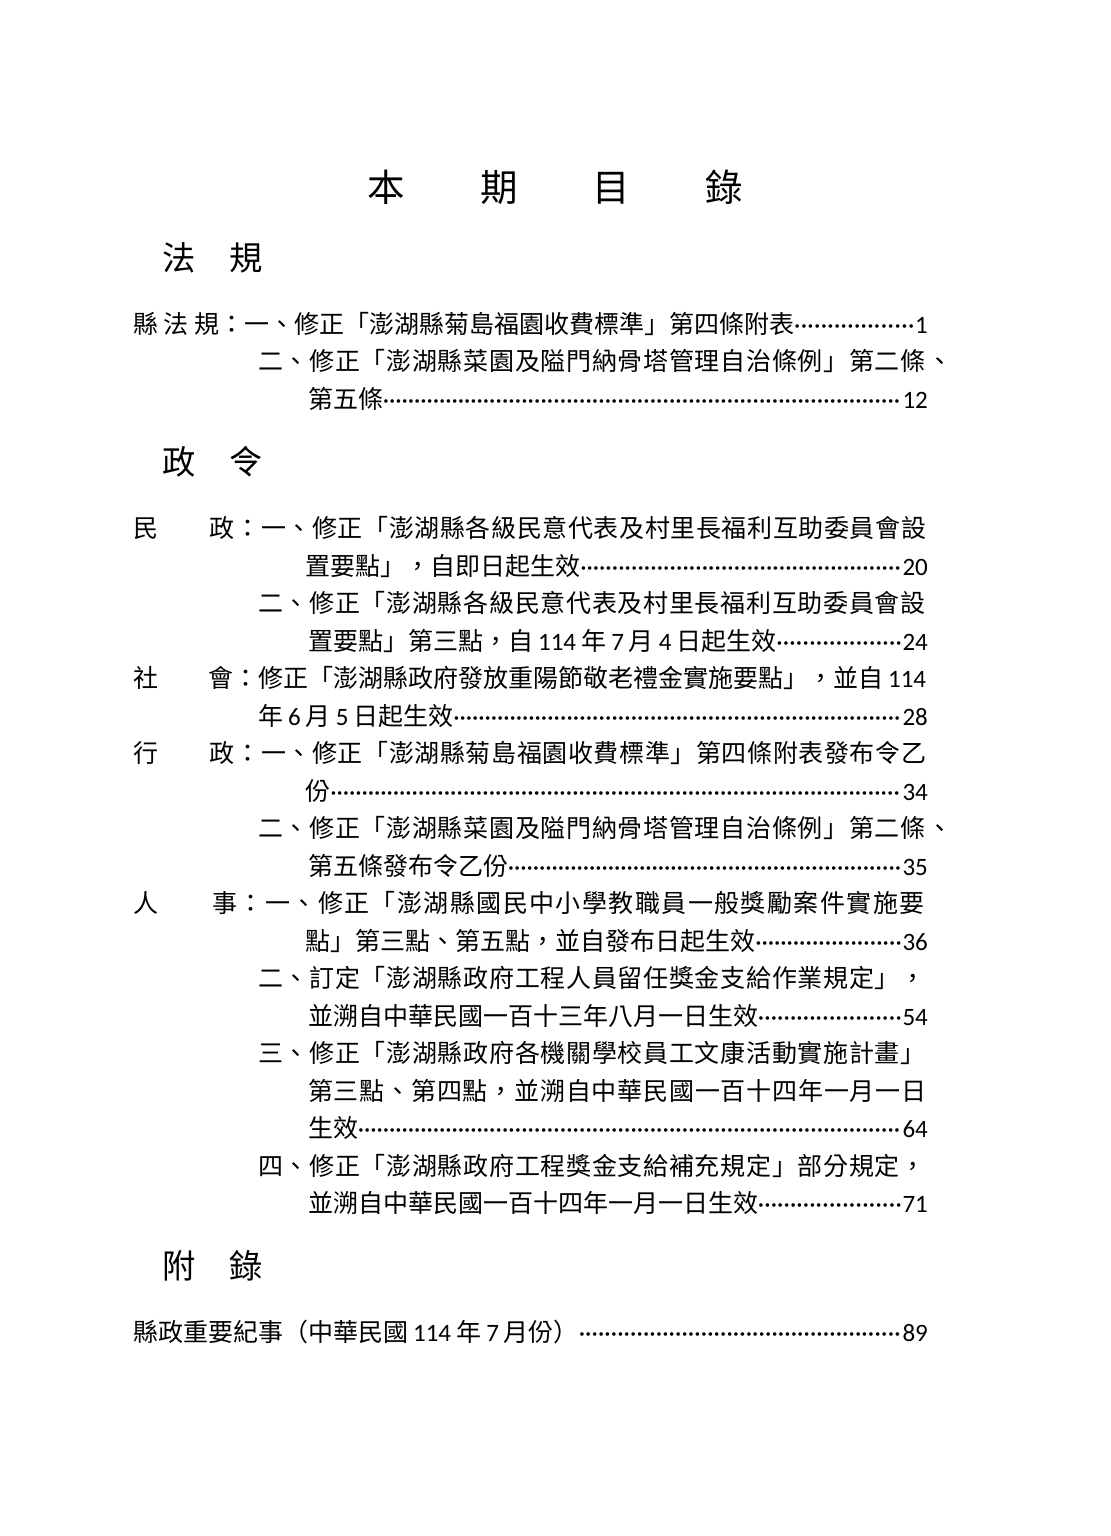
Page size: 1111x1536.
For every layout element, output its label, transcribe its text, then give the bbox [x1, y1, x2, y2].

text 附 錄 [162, 1245, 977, 1287]
text 本 期 目 錄 [133, 159, 977, 212]
text 三、修正「澎湖縣政府各機關學校員工文康活動實施計畫」第三點、第四點，並溯自中華民國一百十四年一月一日生效 64 [258, 1032, 927, 1145]
text 二、修正「澎湖縣菜園及隘門納骨塔管理自治條例」第二條、第五條 12 [258, 341, 927, 416]
text 四、修正「澎湖縣政府工程獎金支給補充規定」部分規定，並溯自中華民國一百十四年一月一日生效 71 [258, 1145, 927, 1220]
text 民 政：一、修正「澎湖縣各級民意代表及村里長福利互助委員會設置要點」，自即日起生效 20 [133, 507, 927, 582]
text 二、訂定「澎湖縣政府工程人員留任獎金支給作業規定」，並溯自中華民國一百十三年八月一日生效 54 [258, 957, 927, 1032]
text 人 事：一、修正「澎湖縣國民中小學教職員一般獎勵案件實施要點」第三點、第五點，並自發布日起生效 36 [133, 882, 927, 957]
text 縣政重要紀事（中華民國114年7月份） 89 [133, 1312, 927, 1349]
text 行 政：一、修正「澎湖縣菊島福園收費標準」第四條附表發布令乙份 34 [133, 732, 927, 807]
text 二、修正「澎湖縣菜園及隘門納骨塔管理自治條例」第二條、第五條發布令乙份 35 [258, 807, 927, 882]
text 法 規 [162, 237, 977, 278]
text 縣 法 規：一、修正「澎湖縣菊島福園收費標準」第四條附表 1 [133, 303, 927, 341]
text 政 令 [162, 441, 977, 482]
text 二、修正「澎湖縣各級民意代表及村里長福利互助委員會設置要點」第三點，自114年7月4日起生效 24 [258, 582, 927, 657]
text 社 會：修正「澎湖縣政府發放重陽節敬老禮金實施要點」，並自114年6月5日起生效 28 [133, 657, 927, 732]
